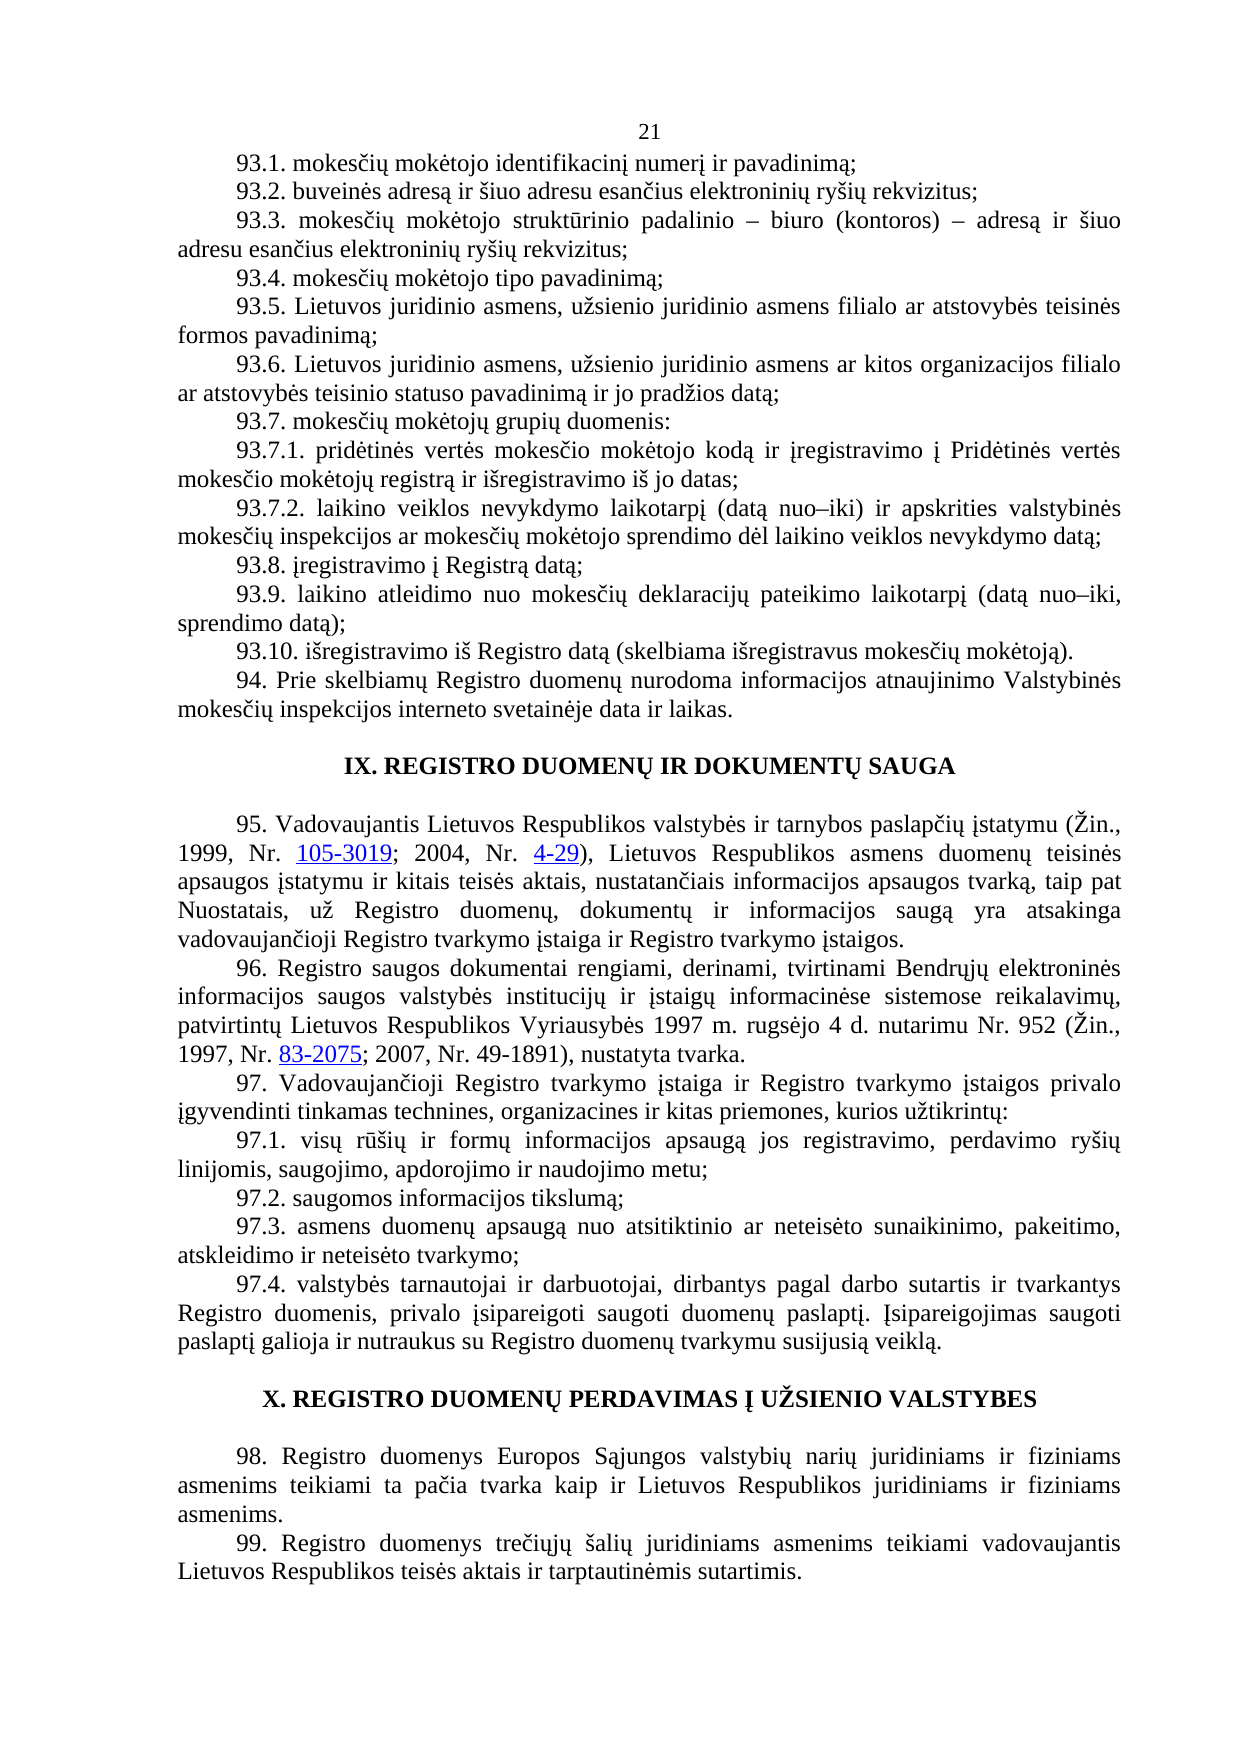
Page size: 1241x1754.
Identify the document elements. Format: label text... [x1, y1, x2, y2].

text 93.7.2. laikino veiklos nevykdymo laikotarpį (datą nuo–iki) ir apskrities valstybinės mokesčių inspekcijos ar mokesčių mokėtojo sprendimo dėl laikino veiklos nevykdymo datą; [177, 493, 1122, 550]
text 99. Registro duomenys trečiųjų šalių juridiniams asmenims teikiami vadovaujantis Lietuvos Respublikos teisės aktais ir tarptautinėmis sutartimis. [177, 1528, 1122, 1585]
text 97.4. valstybės tarnautojai ir darbuotojai, dirbantys pagal darbo sutartis ir tvarkantys Registro duomenis, privalo įsipareigoti saugoti duomenų paslaptį. Įsipareigojimas saugoti paslaptį galioja ir nutraukus su Registro duomenų tvarkymu susijusią veiklą. [177, 1269, 1122, 1355]
text 93.2. buveinės adresą ir šiuo adresu esančius elektroninių ryšių rekvizitus; [177, 176, 1122, 205]
text 96. Registro saugos dokumentai rengiami, derinami, tvirtinami Bendrųjų elektroninės informacijos saugos valstybės institucijų ir įstaigų informacinėse sistemose reikalavimų, patvirtintų Lietuvos Respublikos Vyriausybės 1997 m. rugsėjo 4 d. nutarimu Nr. 952 (Žin., 1997, Nr. 83-2075; 2007, Nr. 49-1891), nustatyta tvarka. [177, 953, 1122, 1068]
text 94. Prie skelbiamų Registro duomenų nurodoma informacijos atnaujinimo Valstybinės mokesčių inspekcijos interneto svetainėje data ir laikas. [177, 665, 1122, 723]
text 93.3. mokesčių mokėtojo struktūrinio padalinio – biuro (kontoros) – adresą ir šiuo adresu esančius elektroninių ryšių rekvizitus; [177, 205, 1122, 263]
text 93.1. mokesčių mokėtojo identifikacinį numerį ir pavadinimą; [177, 148, 1122, 176]
text 93.8. įregistravimo į Registrą datą; [177, 550, 1122, 579]
text 93.10. išregistravimo iš Registro datą (skelbiama išregistravus mokesčių mokėtoją). [177, 636, 1122, 665]
text 97.2. saugomos informacijos tikslumą; [177, 1183, 1122, 1211]
text 95. Vadovaujantis Lietuvos Respublikos valstybės ir tarnybos paslapčių įstatymu (Žin., 1999, Nr. 105-3019; 2004, Nr. 4-29), Lietuvos Respublikos asmens duomenų teisinės apsaugos įstatymu ir kitais teisės aktais, nustatančiais informacijos apsaugos tvarką, taip pat Nuostatais, už Registro duomenų, dokumentų ir informacijos saugą yra atsakinga vadovaujančioji Registro tvarkymo įstaiga ir Registro tvarkymo įstaigos. [177, 809, 1122, 953]
text 97.1. visų rūšių ir formų informacijos apsaugą jos registravimo, perdavimo ryšių linijomis, saugojimo, apdorojimo ir naudojimo metu; [177, 1125, 1122, 1183]
text 93.9. laikino atleidimo nuo mokesčių deklaracijų pateikimo laikotarpį (datą nuo–iki, sprendimo datą); [177, 579, 1122, 636]
text 93.7.1. pridėtinės vertės mokesčio mokėtojo kodą ir įregistravimo į Pridėtinės vertės mokesčio mokėtojų registrą ir išregistravimo iš jo datas; [177, 435, 1122, 493]
text 98. Registro duomenys Europos Sąjungos valstybių narių juridiniams ir fiziniams asmenims teikiami ta pačia tvarka kaip ir Lietuvos Respublikos juridiniams ir fiziniams asmenims. [177, 1441, 1122, 1528]
text 93.5. Lietuvos juridinio asmens, užsienio juridinio asmens filialo ar atstovybės teisinės formos pavadinimą; [177, 291, 1122, 349]
text IX. REGISTRO DUOMENŲ IR DOKUMENTŲ SAUGA [177, 751, 1122, 780]
text 93.6. Lietuvos juridinio asmens, užsienio juridinio asmens ar kitos organizacijos filialo ar atstovybės teisinio statuso pavadinimą ir jo pradžios datą; [177, 349, 1122, 406]
text X. REGISTRO DUOMENŲ PERDAVIMAS Į UŽSIENIO VALSTYBES [177, 1384, 1122, 1413]
text 93.4. mokesčių mokėtojo tipo pavadinimą; [177, 263, 1122, 291]
text 97. Vadovaujančioji Registro tvarkymo įstaiga ir Registro tvarkymo įstaigos privalo įgyvendinti tinkamas technines, organizacines ir kitas priemones, kurios užtikrintų: [177, 1068, 1122, 1125]
text 93.7. mokesčių mokėtojų grupių duomenis: [177, 406, 1122, 435]
text 97.3. asmens duomenų apsaugą nuo atsitiktinio ar neteisėto sunaikinimo, pakeitimo, atskleidimo ir neteisėto tvarkymo; [177, 1211, 1122, 1269]
